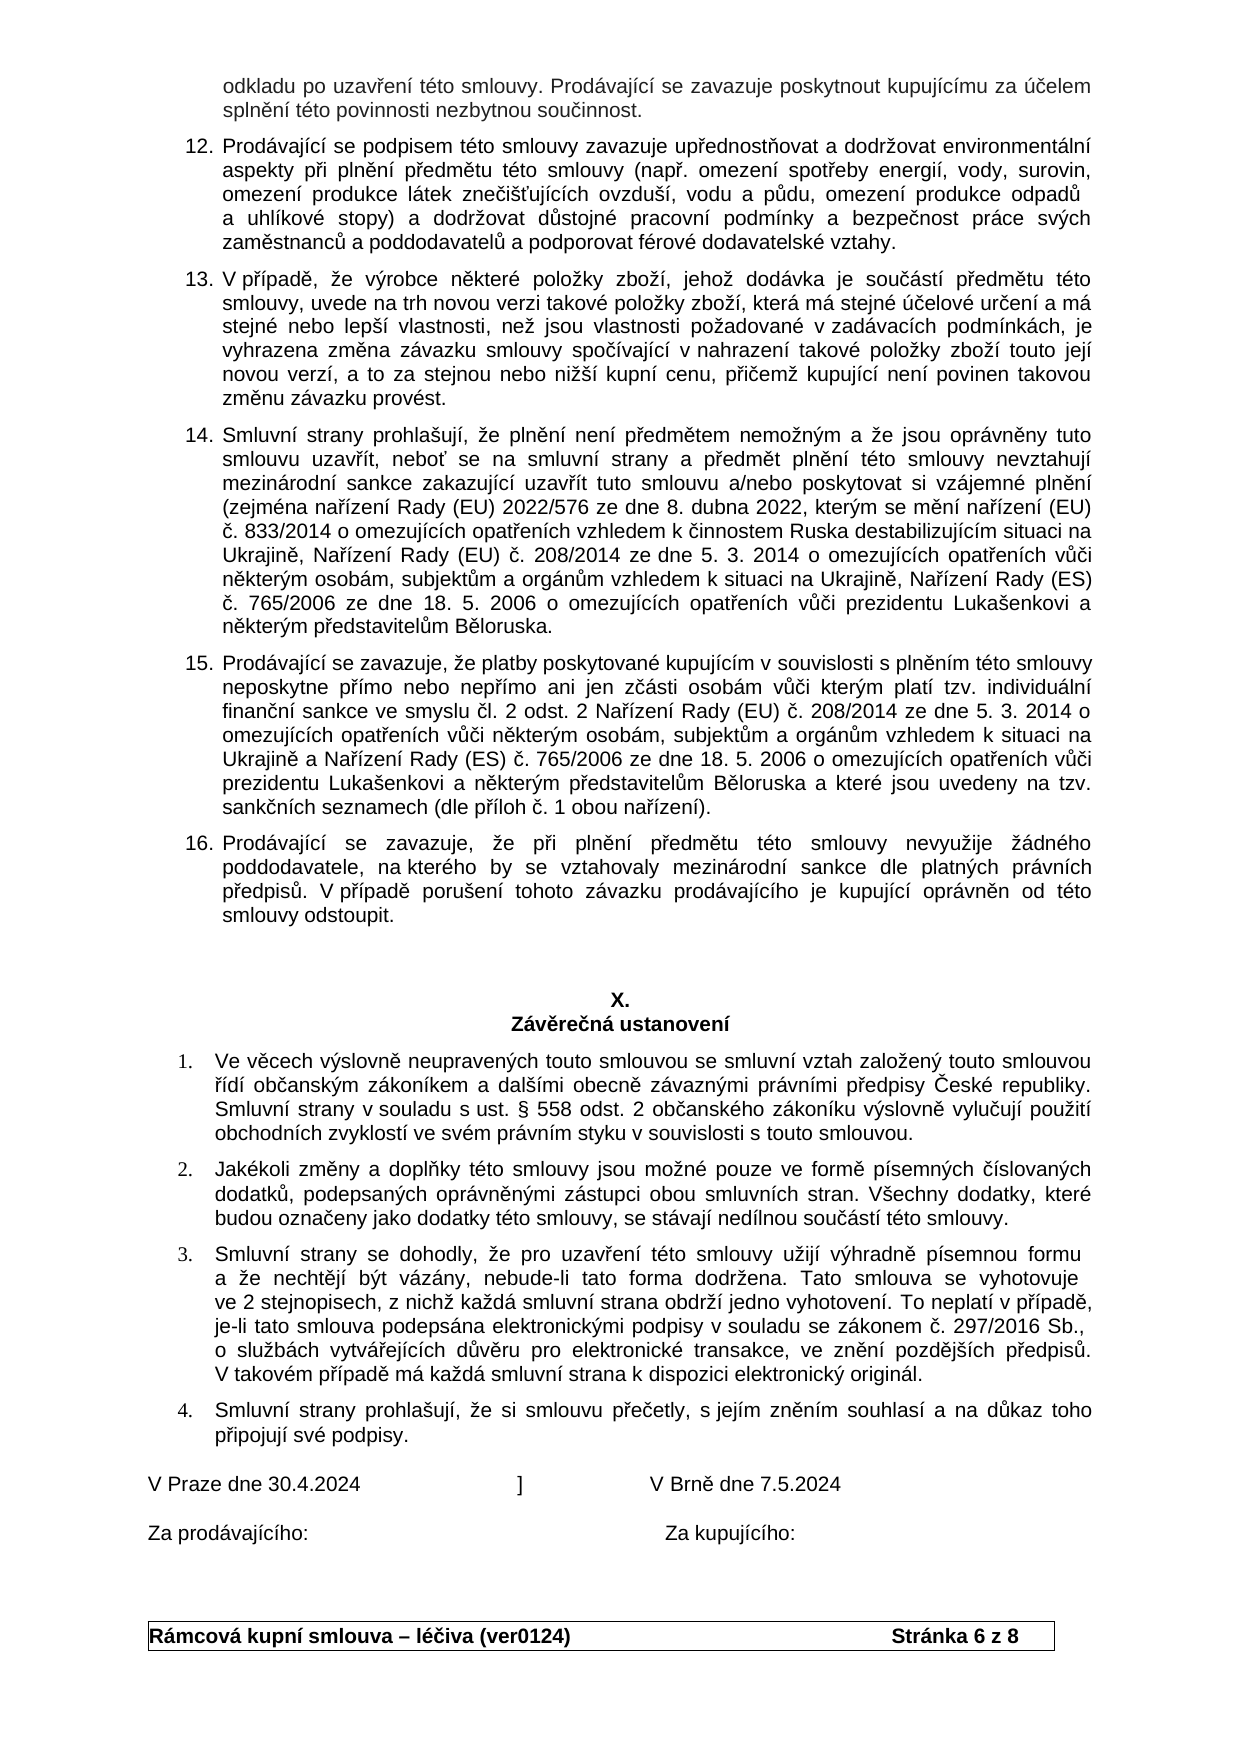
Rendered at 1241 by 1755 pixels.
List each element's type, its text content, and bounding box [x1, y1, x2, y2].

text Závěrečná ustanovení [148, 1012, 1093, 1036]
text X. [148, 988, 1093, 1012]
list Prodávající se zavazuje, že platby poskytované kupujícím v souvislosti s plněním této smlouvy neposkytne přímo nebo nepřímo ani jen zčásti osobám vůči kterým platí tzv. individuální finanční sankce ve smyslu čl. 2 odst. 2 Nařízení Rady (EU) č. 208/2014 ze dne 5. 3. 2014 o omezujících opatřeních vůči některým osobám, subjektům a orgánům vzhledem k situaci na Ukrajině a Nařízení Rady (ES) č. 765/2006 ze dne 18. 5. 2006 o omezujících opatřeních vůči prezidentu Lukašenkovi a některým představitelům Běloruska a které jsou uvedeny na tzv. sankčních seznamech (dle příloh č. 1 obou nařízení). [185, 651, 1093, 818]
text V Praze dne 30.4.2024 ] V Brně dne 7.5.2024 [148, 1471, 1093, 1495]
list Ve věcech výslovně neupravených touto smlouvou se smluvní vztah založený touto smlouvou řídí občanským zákoníkem a dalšími obecně závaznými právními předpisy České republiky. Smluvní strany v souladu s ust. § 558 odst. 2 občanského zákoníku výslovně vylučují použití obchodních zvyklostí ve svém právním styku v souvislosti s touto smlouvou. [177, 1049, 1093, 1145]
list Smluvní strany prohlašují, že si smlouvu přečetly, s jejím zněním souhlasí a na důkaz toho připojují své podpisy. [177, 1398, 1093, 1446]
list Jakékoli změny a doplňky této smlouvy jsou možné pouze ve formě písemných číslovaných dodatků, podepsaných oprávněnými zástupci obou smluvních stran. Všechny dodatky, které budou označeny jako dodatky této smlouvy, se stávají nedílnou součástí této smlouvy. [177, 1157, 1093, 1229]
list Smluvní strany prohlašují, že plnění není předmětem nemožným a že jsou oprávněny tuto smlouvu uzavřít, neboť se na smluvní strany a předmět plnění této smlouvy nevztahují mezinárodní sankce zakazující uzavřít tuto smlouvu a/nebo poskytovat si vzájemné plnění (zejména nařízení Rady (EU) 2022/576 ze dne 8. dubna 2022, kterým se mění nařízení (EU) č. 833/2014 o omezujících opatřeních vzhledem k činnostem Ruska destabilizujícím situaci na Ukrajině, Nařízení Rady (EU) č. 208/2014 ze dne 5. 3. 2014 o omezujících opatřeních vůči některým osobám, subjektům a orgánům vzhledem k situaci na Ukrajině, Nařízení Rady (ES) č. 765/2006 ze dne 18. 5. 2006 o omezujících opatřeních vůči prezidentu Lukašenkovi a některým představitelům Běloruska. [185, 423, 1093, 638]
list Prodávající se podpisem této smlouvy zavazuje upřednostňovat a dodržovat environmentální aspekty při plnění předmětu této smlouvy (např. omezení spotřeby energií, vody, surovin, omezení produkce látek znečišťujících ovzduší, vodu a půdu, omezení produkce odpadů a uhlíkové stopy) a dodržovat důstojné pracovní podmínky a bezpečnost práce svých zaměstnanců a poddodavatelů a podporovat férové dodavatelské vztahy. [185, 134, 1093, 254]
list Smluvní strany se dohodly, že pro uzavření této smlouvy užijí výhradně písemnou formu a že nechtějí být vázány, nebude-li tato forma dodržena. Tato smlouva se vyhotovuje ve 2 stejnopisech, z nichž každá smluvní strana obdrží jedno vyhotovení. To neplatí v případě, je-li tato smlouva podepsána elektronickými podpisy v souladu se zákonem č. 297/2016 Sb., o službách vytvářejících důvěru pro elektronické transakce, ve znění pozdějších předpisů. V takovém případě má každá smluvní strana k dispozici elektronický originál. [177, 1242, 1093, 1386]
text Za prodávajícího: Za kupujícího: [148, 1520, 1093, 1544]
list odkladu po uzavření této smlouvy. Prodávající se zavazuje poskytnout kupujícímu za účelem splnění této povinnosti nezbytnou součinnost. [185, 74, 1093, 122]
list V případě, že výrobce některé položky zboží, jehož dodávka je součástí předmětu této smlouvy, uvede na trh novou verzi takové položky zboží, která má stejné účelové určení a má stejné nebo lepší vlastnosti, než jsou vlastnosti požadované v zadávacích podmínkách, je vyhrazena změna závazku smlouvy spočívající v nahrazení takové položky zboží touto její novou verzí, a to za stejnou nebo nižší kupní cenu, přičemž kupující není povinen takovou změnu závazku provést. [185, 266, 1093, 410]
list Prodávající se zavazuje, že při plnění předmětu této smlouvy nevyužije žádného poddodavatele, na kterého by se vztahovaly mezinárodní sankce dle platných právních předpisů. V případě porušení tohoto závazku prodávajícího je kupující oprávněn od této smlouvy odstoupit. [185, 831, 1093, 927]
